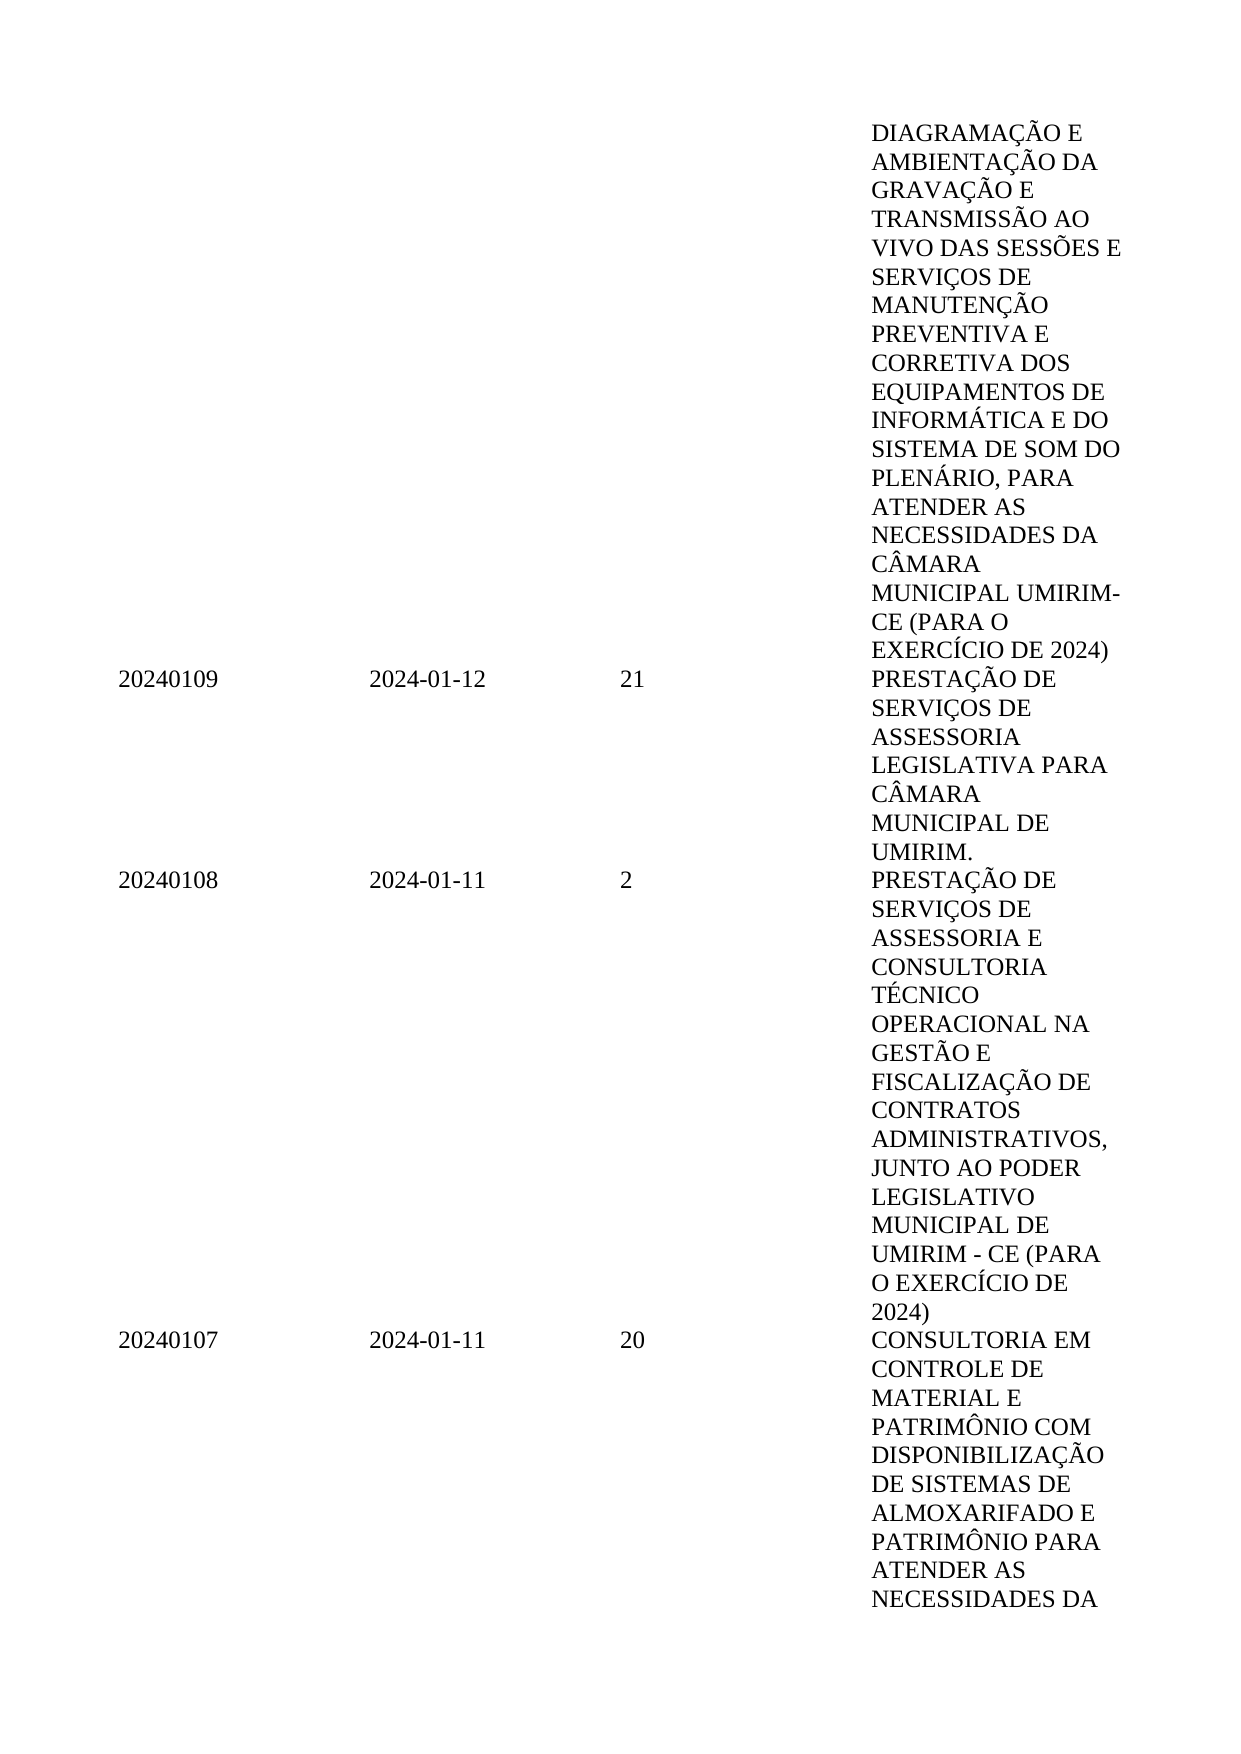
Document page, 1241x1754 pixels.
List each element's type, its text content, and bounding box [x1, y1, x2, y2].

table_cell 2024-01-11 [369, 1326, 620, 1613]
table_cell 2 [620, 866, 871, 1326]
table_cell CONSULTORIA EM CONTROLE DE MATERIAL E PATRIMÔNIO COM DISPONIBILIZAÇÃO DE SISTEMAS DE ALMOXARIFADO E PATRIMÔNIO PARA ATENDER AS NECESSIDADES DA [871, 1326, 1122, 1613]
table_cell DIAGRAMAÇÃO E AMBIENTAÇÃO DA GRAVAÇÃO E TRANSMISSÃO AO VIVO DAS SESSÕES E SERVIÇOS DE MANUTENÇÃO PREVENTIVA E CORRETIVA DOS EQUIPAMENTOS DE INFORMÁTICA E DO SISTEMA DE SOM DO PLENÁRIO, PARA ATENDER AS NECESSIDADES DA CÂMARA MUNICIPAL UMIRIM-CE (PARA O EXERCÍCIO DE 2024) [871, 118, 1122, 664]
table_cell [620, 118, 871, 664]
table_cell 2024-01-11 [369, 866, 620, 1326]
table_cell PRESTAÇÃO DE SERVIÇOS DE ASSESSORIA E CONSULTORIA TÉCNICO OPERACIONAL NA GESTÃO E FISCALIZAÇÃO DE CONTRATOS ADMINISTRATIVOS, JUNTO AO PODER LEGISLATIVO MUNICIPAL DE UMIRIM - CE (PARA O EXERCÍCIO DE 2024) [871, 866, 1122, 1326]
table_cell [118, 118, 369, 664]
table_cell 20240108 [118, 866, 369, 1326]
table_cell 2024-01-12 [369, 664, 620, 866]
table_cell PRESTAÇÃO DE SERVIÇOS DE ASSESSORIA LEGISLATIVA PARA CÂMARA MUNICIPAL DE UMIRIM. [871, 664, 1122, 866]
table_cell 20240107 [118, 1326, 369, 1613]
table_cell 20 [620, 1326, 871, 1613]
table_cell [369, 118, 620, 664]
table_cell 20240109 [118, 664, 369, 866]
table_cell 21 [620, 664, 871, 866]
